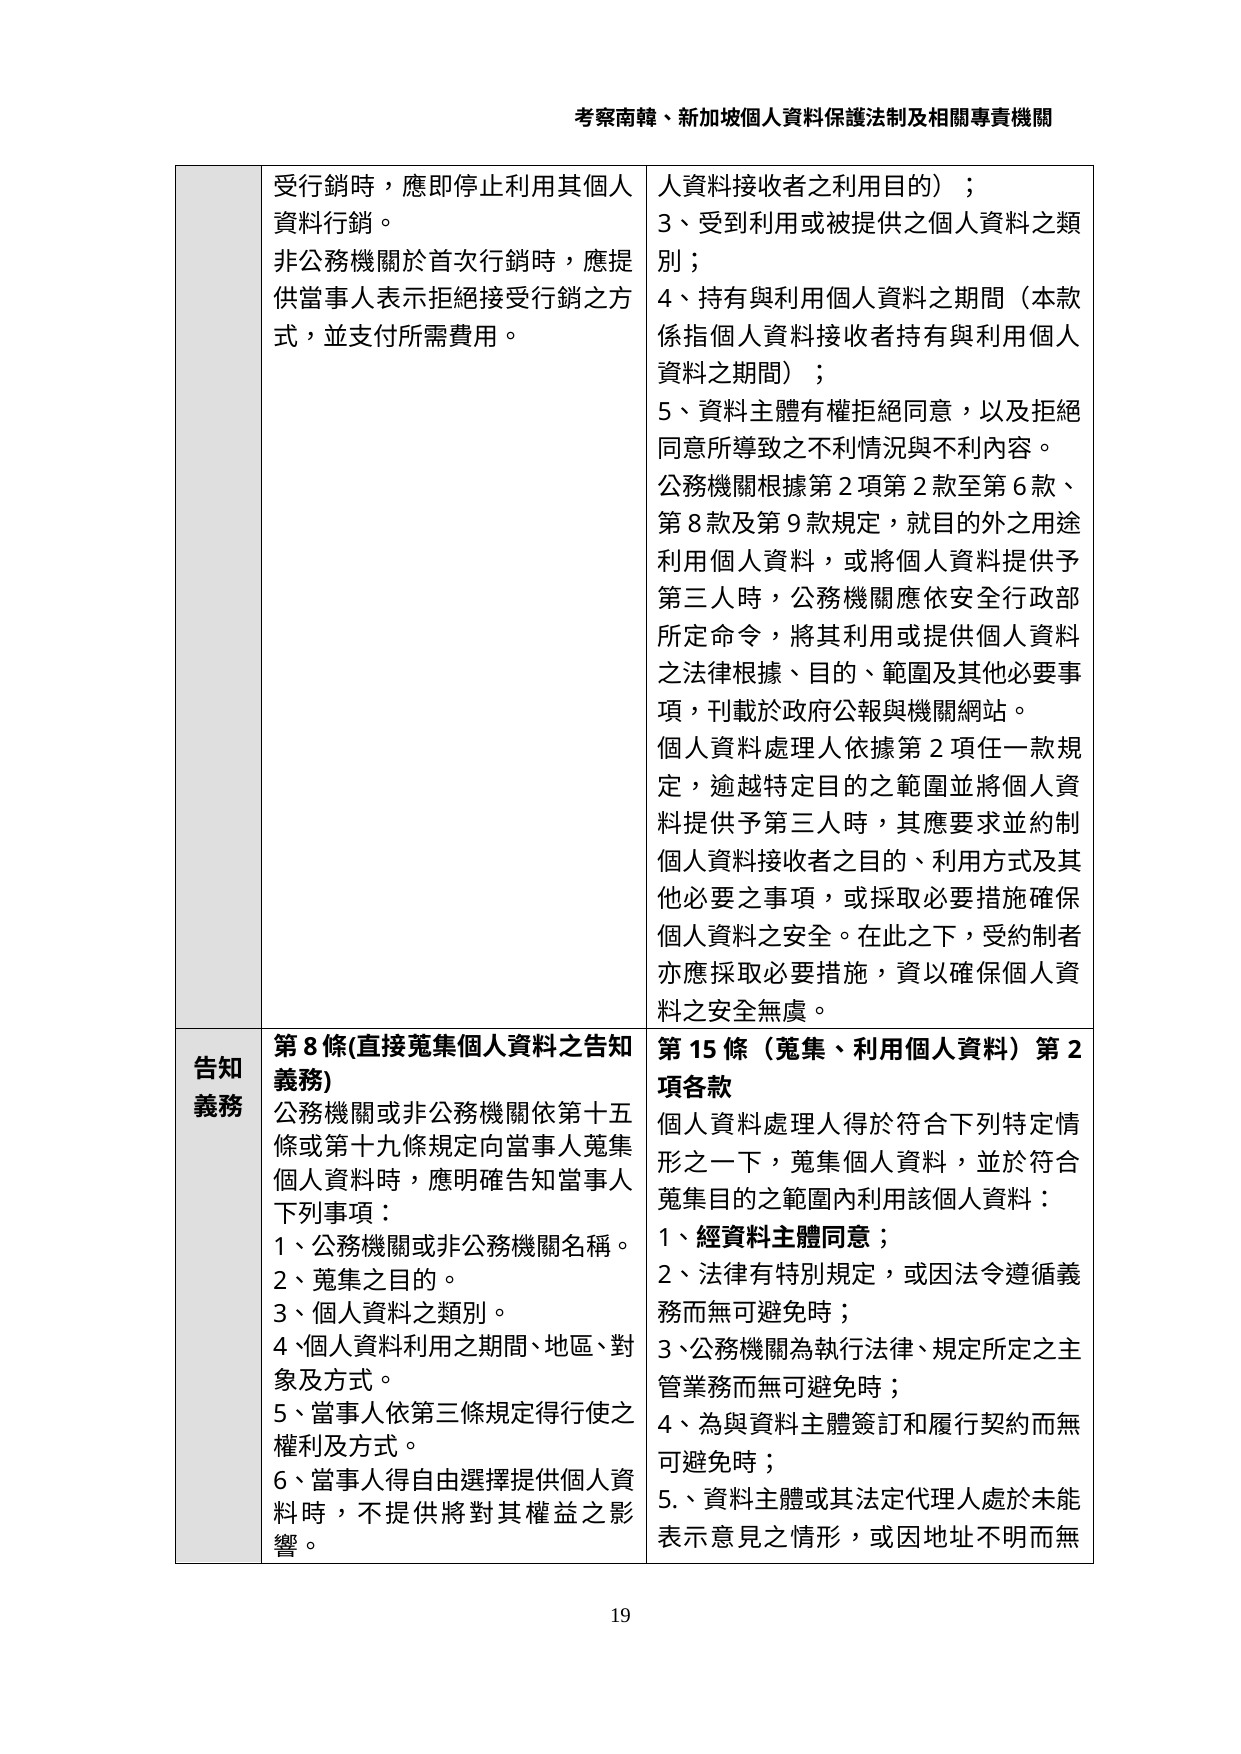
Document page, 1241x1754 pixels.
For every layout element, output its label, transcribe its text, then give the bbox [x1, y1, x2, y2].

table_cell [176, 166, 261, 1028]
table_cell 第8條(直接蒐集個人資料之告知義務) 公務機關或非公務機關依第十五條或第十九條規定向當事人蒐集個人資料時，應明確告知當事人下列事項： 1、公務機關或非公務機關名稱。 2、蒐集之目的。 3、個人資料之類別。 4、個人資料利用之期間、地區、對象及方式。 5、當事人依第三條規定得行使之權利及方式。 6、當事人得自由選擇提供個人資料時，不提供將對其權益之影響。 [262, 1029, 646, 1562]
table_cell 第15條（蒐集、利用個人資料）第2項各款 個人資料處理人得於符合下列特定情形之一下，蒐集個人資料，並於符合蒐集目的之範圍內利用該個人資料： 1、經資料主體同意； 2、法律有特別規定，或因法令遵循義務而無可避免時； 3、公務機關為執行法律、規定所定之主管業務而無可避免時； 4、為與資料主體簽訂和履行契約而無可避免時； 5.、資料主體或其法定代理人處於未能表示意見之情形，或因地址不明而無 [647, 1029, 1093, 1562]
table_cell 人資料接收者之利用目的）； 3、受到利用或被提供之個人資料之類別； 4、持有與利用個人資料之期間（本款係指個人資料接收者持有與利用個人資料之期間）； 5、資料主體有權拒絕同意，以及拒絕同意所導致之不利情況與不利內容。 公務機關根據第2項第2款至第6款、第8款及第9款規定，就目的外之用途利用個人資料，或將個人資料提供予第三人時，公務機關應依安全行政部所定命令，將其利用或提供個人資料之法律根據、目的、範圍及其他必要事項，刊載於政府公報與機關網站。 個人資料處理人依據第2項任一款規定，逾越特定目的之範圍並將個人資料提供予第三人時，其應要求並約制個人資料接收者之目的、利用方式及其他必要之事項，或採取必要措施確保個人資料之安全。在此之下，受約制者亦應採取必要措施，資以確保個人資料之安全無虞。 [647, 166, 1093, 1028]
table_cell 告知義務 [176, 1029, 261, 1562]
table_cell 受行銷時，應即停止利用其個人資料行銷。 非公務機關於首次行銷時，應提供當事人表示拒絕接受行銷之方式，並支付所需費用。 [262, 166, 646, 1028]
